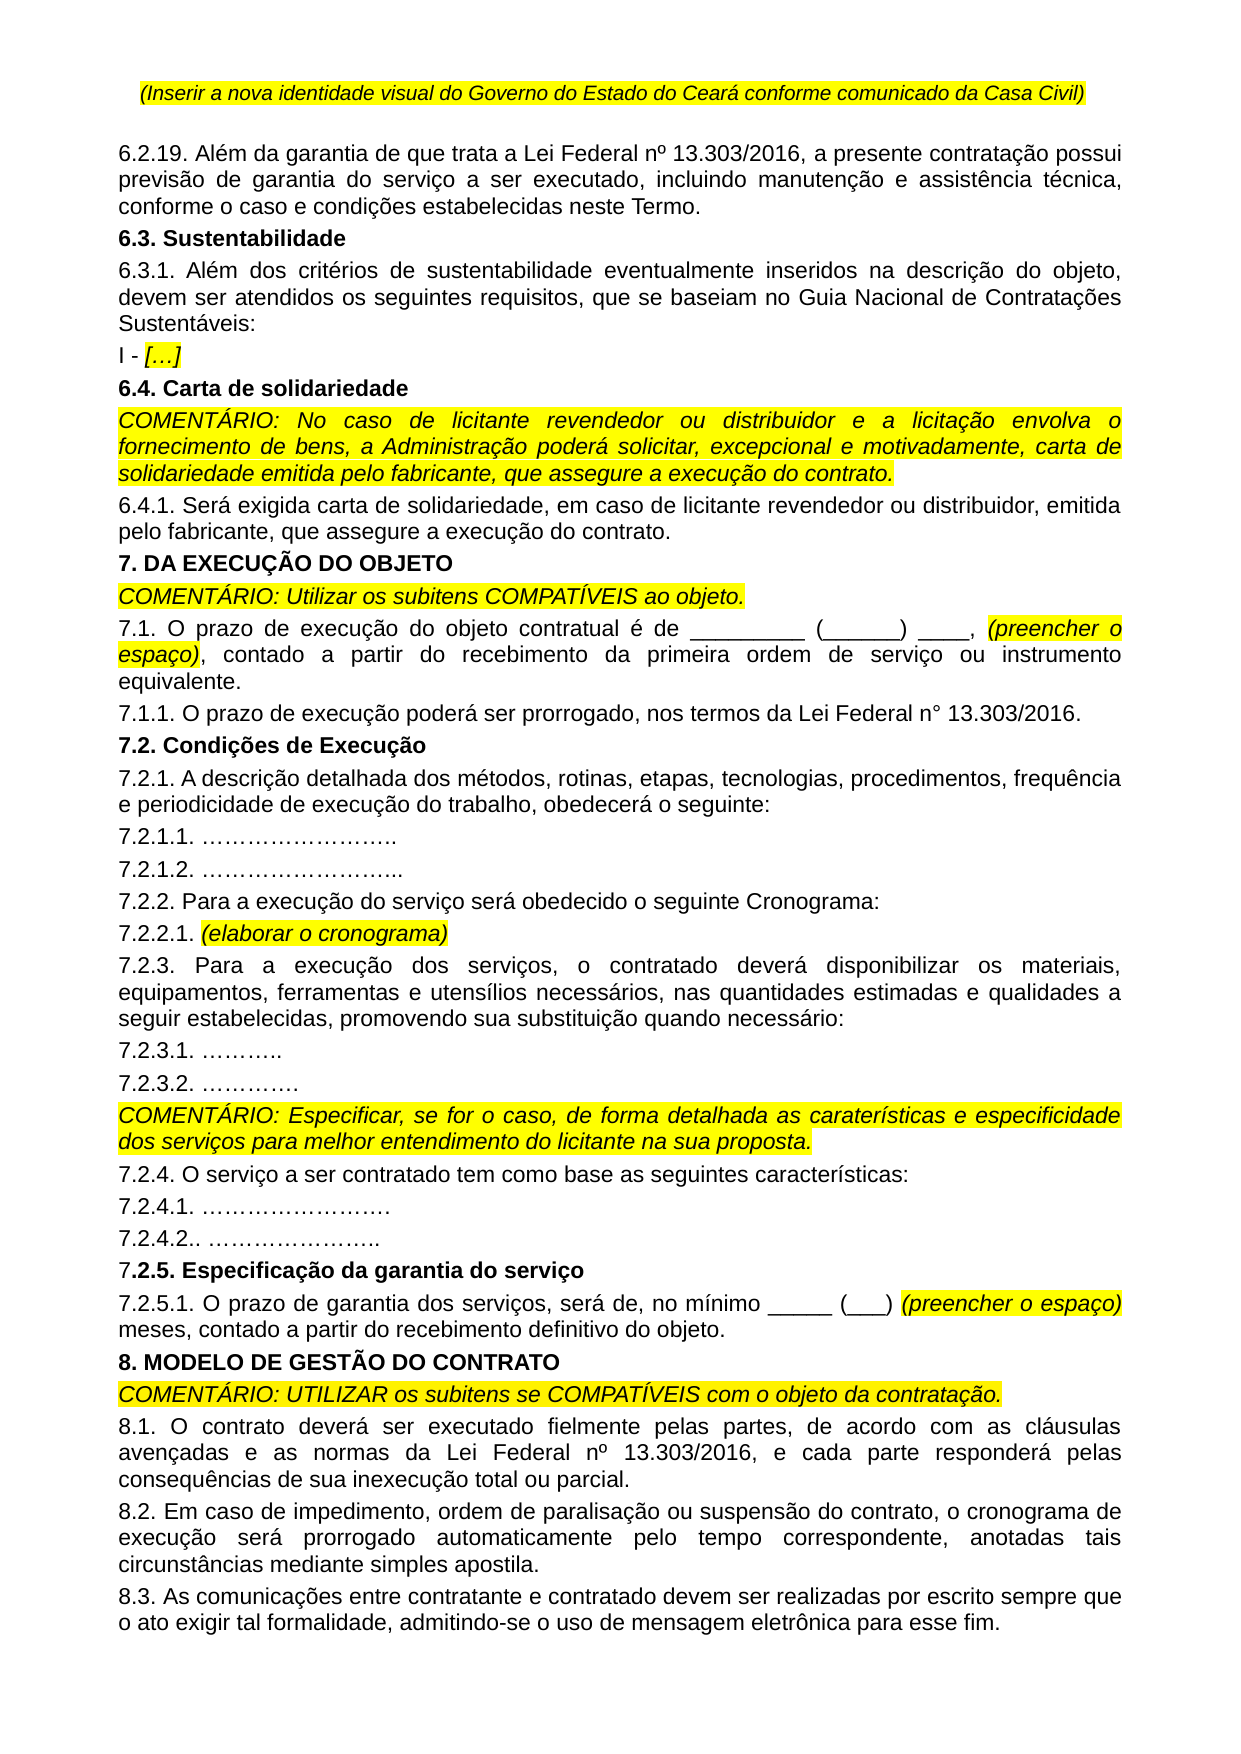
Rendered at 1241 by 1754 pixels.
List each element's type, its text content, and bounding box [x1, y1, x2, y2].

text I - […] [118, 342, 1122, 368]
text 8.3. As comunicações entre contratante e contratado devem ser realizadas por escrito sempre que o ato exigir tal formalidade, admitindo-se o uso de mensagem eletrônica para esse fim. [118, 1583, 1122, 1636]
text 6.2.19. Além da garantia de que trata a Lei Federal nº 13.303/2016, a presente contratação possui previsão de garantia do serviço a ser executado, incluindo manutenção e assistência técnica, conforme o caso e condições estabelecidas neste Termo. [118, 140, 1122, 219]
text 7.2.5. Especificação da garantia do serviço [118, 1257, 1122, 1284]
text 7.2.3.2. …………. [118, 1070, 1122, 1096]
text 7.2.4. O serviço a ser contratado tem como base as seguintes características: [118, 1161, 1122, 1187]
text COMENTÁRIO: Utilizar os subitens COMPATÍVEIS ao objeto. [118, 583, 1122, 609]
text 7. DA EXECUÇÃO DO OBJETO [118, 550, 1122, 577]
text 6.3. Sustentabilidade [118, 225, 1122, 251]
text 7.2.2. Para a execução do serviço será obedecido o seguinte Cronograma: [118, 888, 1122, 914]
text 8.2. Em caso de impedimento, ordem de paralisação ou suspensão do contrato, o cronograma de execução será prorrogado automaticamente pelo tempo correspondente, anotadas tais circunstâncias mediante simples apostila. [118, 1498, 1122, 1577]
text 8. MODELO DE GESTÃO DO CONTRATO [118, 1348, 1122, 1375]
text 7.2.1.2. ……………………... [118, 856, 1122, 882]
text 6.3.1. Além dos critérios de sustentabilidade eventualmente inseridos na descrição do objeto, devem ser atendidos os seguintes requisitos, que se baseiam no Guia Nacional de Contratações Sustentáveis: [118, 257, 1122, 336]
text 7.1.1. O prazo de execução poderá ser prorrogado, nos termos da Lei Federal n° 13.303/2016. [118, 700, 1122, 726]
text 7.2. Condições de Execução [118, 732, 1122, 759]
text COMENTÁRIO: Especificar, se for o caso, de forma detalhada as caraterísticas e especificidade dos serviços para melhor entendimento do licitante na sua proposta. [118, 1102, 1122, 1155]
text 7.2.3.1. ……….. [118, 1037, 1122, 1064]
text 6.4.1. Será exigida carta de solidariedade, em caso de licitante revendedor ou distribuidor, emitida pelo fabricante, que assegure a execução do contrato. [118, 492, 1122, 544]
text 6.4. Carta de solidariedade [118, 374, 1122, 401]
text 7.1. O prazo de execução do objeto contratual é de _________ (______) ____, (preencher o espaço), contado a partir do recebimento da primeira ordem de serviço ou instrumento equivalente. [118, 615, 1122, 694]
text COMENTÁRIO: No caso de licitante revendedor ou distribuidor e a licitação envolva o fornecimento de bens, a Administração poderá solicitar, excepcional e motivadamente, carta de solidariedade emitida pelo fabricante, que assegure a execução do contrato. [118, 407, 1122, 486]
text 7.2.1. A descrição detalhada dos métodos, rotinas, etapas, tecnologias, procedimentos, frequência e periodicidade de execução do trabalho, obedecerá o seguinte: [118, 764, 1122, 817]
text 7.2.1.1. …………………….. [118, 823, 1122, 849]
text 7.2.4.1. ……………………. [118, 1193, 1122, 1219]
text 8.1. O contrato deverá ser executado fielmente pelas partes, de acordo com as cláusulas avençadas e as normas da Lei Federal nº 13.303/2016, e cada parte responderá pelas consequências de sua inexecução total ou parcial. [118, 1413, 1122, 1492]
text 7.2.4.2.. ………………….. [118, 1225, 1122, 1252]
text COMENTÁRIO: UTILIZAR os subitens se COMPATÍVEIS com o objeto da contratação. [118, 1381, 1122, 1407]
text 7.2.3. Para a execução dos serviços, o contratado deverá disponibilizar os materiais, equipamentos, ferramentas e utensílios necessários, nas quantidades estimadas e qualidades a seguir estabelecidas, promovendo sua substituição quando necessário: [118, 952, 1122, 1031]
text 7.2.2.1. (elaborar o cronograma) [118, 920, 1122, 946]
text 7.2.5.1. O prazo de garantia dos serviços, será de, no mínimo _____ (___) (preencher o espaço) meses, contado a partir do recebimento definitivo do objeto. [118, 1290, 1122, 1342]
